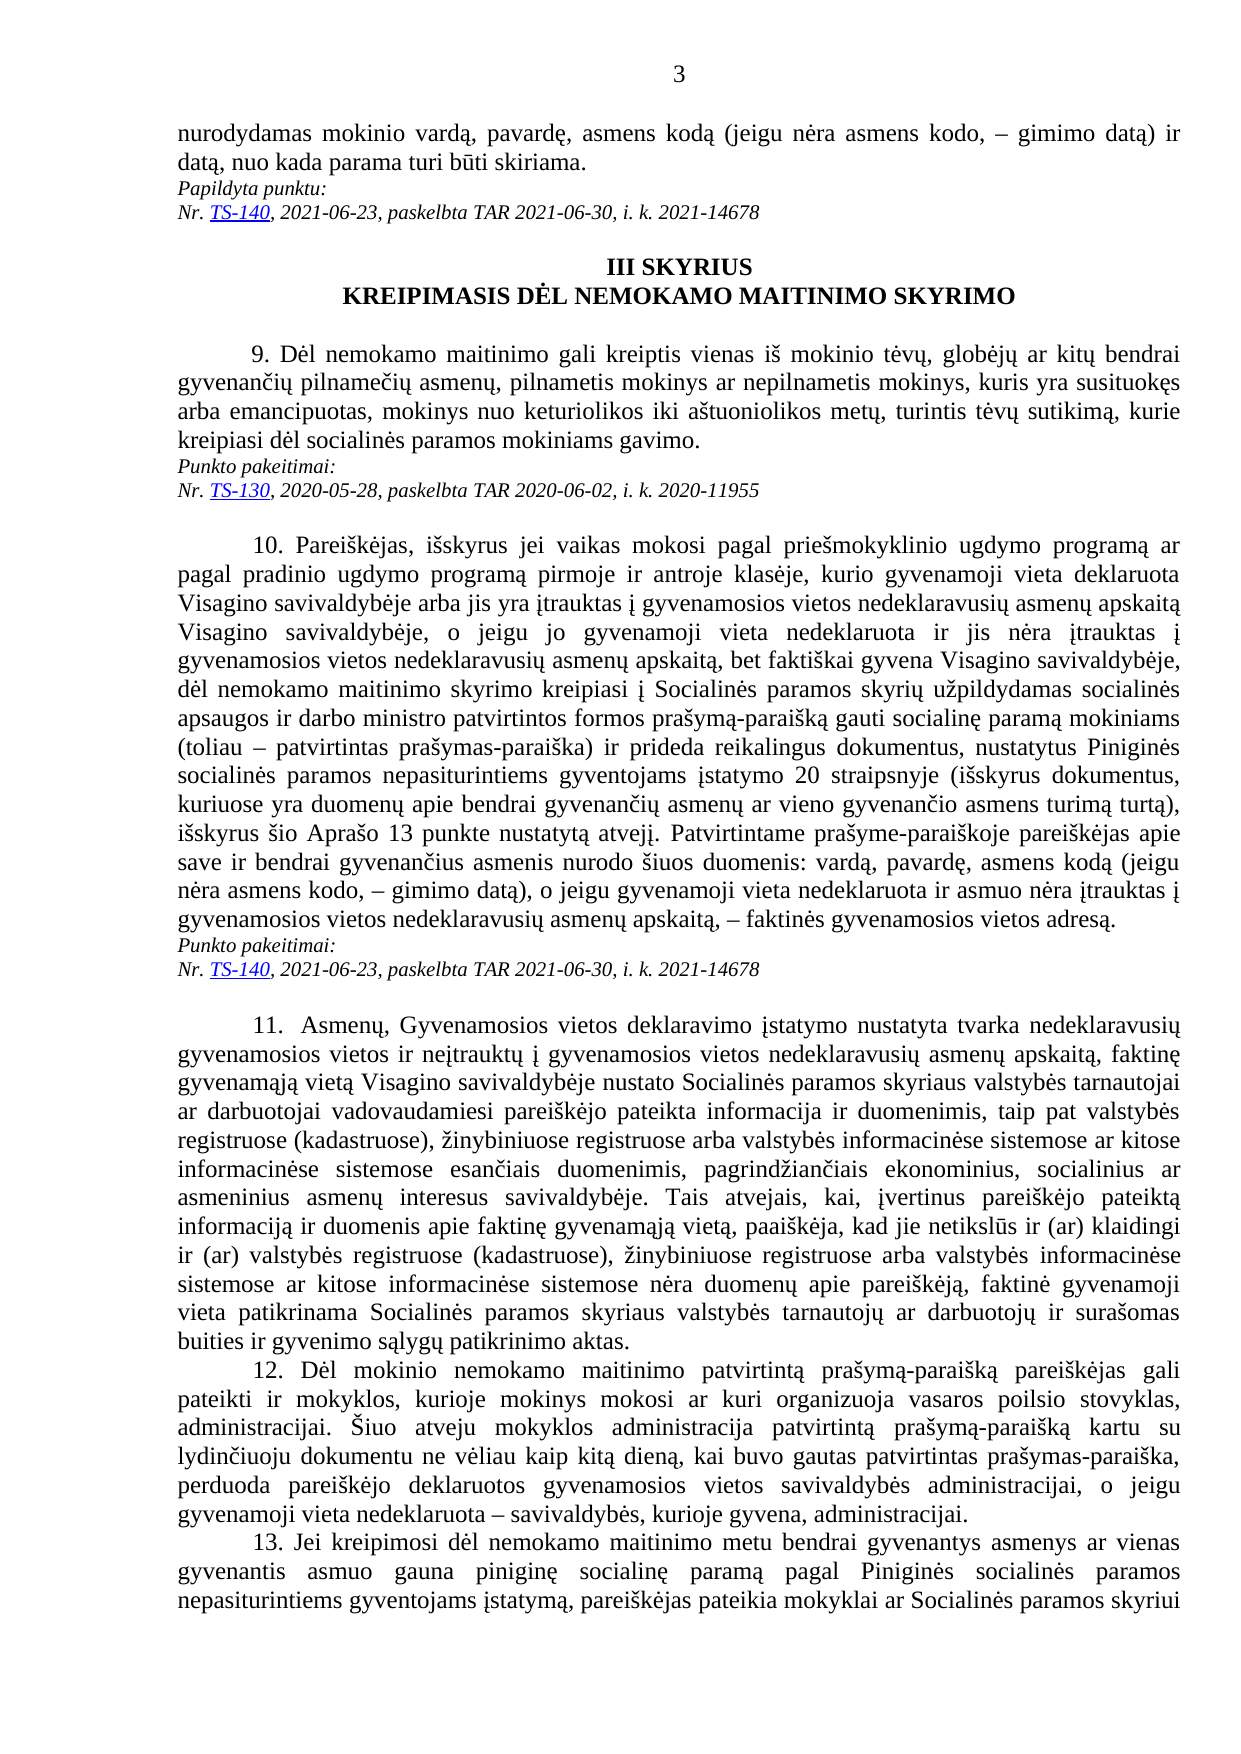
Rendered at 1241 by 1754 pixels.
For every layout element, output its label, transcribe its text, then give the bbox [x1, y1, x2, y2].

text nurodydamas mokinio vardą, pavardę, asmens kodą (jeigu nėra asmens kodo, – gimimo datą) ir datą, nuo kada parama turi būti skiriama. [177, 118, 1181, 176]
text Punkto pakeitimai: [177, 933, 1181, 957]
text Papildyta punktu: [177, 176, 1181, 200]
text 12. Dėl mokinio nemokamo maitinimo patvirtintą prašymą-paraišką pareiškėjas gali pateikti ir mokyklos, kurioje mokinys mokosi ar kuri organizuoja vasaros poilsio stovyklas, administracijai. Šiuo atveju mokyklos administracija patvirtintą prašymą-paraišką kartu su lydinčiuoju dokumentu ne vėliau kaip kitą dieną, kai buvo gautas patvirtintas prašymas-paraiška, perduoda pareiškėjo deklaruotos gyvenamosios vietos savivaldybės administracijai, o jeigu gyvenamoji vieta nedeklaruota – savivaldybės, kurioje gyvena, administracijai. [177, 1355, 1181, 1527]
text 11. Asmenų, Gyvenamosios vietos deklaravimo įstatymo nustatyta tvarka nedeklaravusių gyvenamosios vietos ir neįtrauktų į gyvenamosios vietos nedeklaravusių asmenų apskaitą, faktinę gyvenamąją vietą Visagino savivaldybėje nustato Socialinės paramos skyriaus valstybės tarnautojai ar darbuotojai vadovaudamiesi pareiškėjo pateikta informacija ir duomenimis, taip pat valstybės registruose (kadastruose), žinybiniuose registruose arba valstybės informacinėse sistemose ar kitose informacinėse sistemose esančiais duomenimis, pagrindžiančiais ekonominius, socialinius ar asmeninius asmenų interesus savivaldybėje. Tais atvejais, kai, įvertinus pareiškėjo pateiktą informaciją ir duomenis apie faktinę gyvenamąją vietą, paaiškėja, kad jie netikslūs ir (ar) klaidingi ir (ar) valstybės registruose (kadastruose), žinybiniuose registruose arba valstybės informacinėse sistemose ar kitose informacinėse sistemose nėra duomenų apie pareiškėją, faktinė gyvenamoji vieta patikrinama Socialinės paramos skyriaus valstybės tarnautojų ar darbuotojų ir surašomas buities ir gyvenimo sąlygų patikrinimo aktas. [177, 1010, 1181, 1355]
text III SKYRIUS [177, 252, 1181, 281]
text Nr. TS-130, 2020-05-28, paskelbta TAR 2020-06-02, i. k. 2020-11955 [177, 478, 1181, 502]
text Nr. TS-140, 2021-06-23, paskelbta TAR 2021-06-30, i. k. 2021-14678 [177, 957, 1181, 981]
text Nr. TS-140, 2021-06-23, paskelbta TAR 2021-06-30, i. k. 2021-14678 [177, 200, 1181, 224]
text 13. Jei kreipimosi dėl nemokamo maitinimo metu bendrai gyvenantys asmenys ar vienas gyvenantis asmuo gauna piniginę socialinę paramą pagal Piniginės socialinės paramos nepasiturintiems gyventojams įstatymą, pareiškėjas pateikia mokyklai ar Socialinės paramos skyriui [177, 1527, 1181, 1614]
text 10. Pareiškėjas, išskyrus jei vaikas mokosi pagal priešmokyklinio ugdymo programą ar pagal pradinio ugdymo programą pirmoje ir antroje klasėje, kurio gyvenamoji vieta deklaruota Visagino savivaldybėje arba jis yra įtrauktas į gyvenamosios vietos nedeklaravusių asmenų apskaitą Visagino savivaldybėje, o jeigu jo gyvenamoji vieta nedeklaruota ir jis nėra įtrauktas į gyvenamosios vietos nedeklaravusių asmenų apskaitą, bet faktiškai gyvena Visagino savivaldybėje, dėl nemokamo maitinimo skyrimo kreipiasi į Socialinės paramos skyrių užpildydamas socialinės apsaugos ir darbo ministro patvirtintos formos prašymą-paraišką gauti socialinę paramą mokiniams (toliau – patvirtintas prašymas-paraiška) ir prideda reikalingus dokumentus, nustatytus Piniginės socialinės paramos nepasiturintiems gyventojams įstatymo 20 straipsnyje (išskyrus dokumentus, kuriuose yra duomenų apie bendrai gyvenančių asmenų ar vieno gyvenančio asmens turimą turtą), išskyrus šio Aprašo 13 punkte nustatytą atvejį. Patvirtintame prašyme-paraiškoje pareiškėjas apie save ir bendrai gyvenančius asmenis nurodo šiuos duomenis: vardą, pavardę, asmens kodą (jeigu nėra asmens kodo, – gimimo datą), o jeigu gyvenamoji vieta nedeklaruota ir asmuo nėra įtrauktas į gyvenamosios vietos nedeklaravusių asmenų apskaitą, – faktinės gyvenamosios vietos adresą. [177, 531, 1181, 933]
text Punkto pakeitimai: [177, 454, 1181, 478]
text 9. Dėl nemokamo maitinimo gali kreiptis vienas iš mokinio tėvų, globėjų ar kitų bendrai gyvenančių pilnamečių asmenų, pilnametis mokinys ar nepilnametis mokinys, kuris yra susituokęs arba emancipuotas, mokinys nuo keturiolikos iki aštuoniolikos metų, turintis tėvų sutikimą, kurie kreipiasi dėl socialinės paramos mokiniams gavimo. [177, 339, 1181, 454]
text KREIPIMASIS DĖL NEMOKAMO MAITINIMO SKYRIMO [177, 281, 1181, 310]
